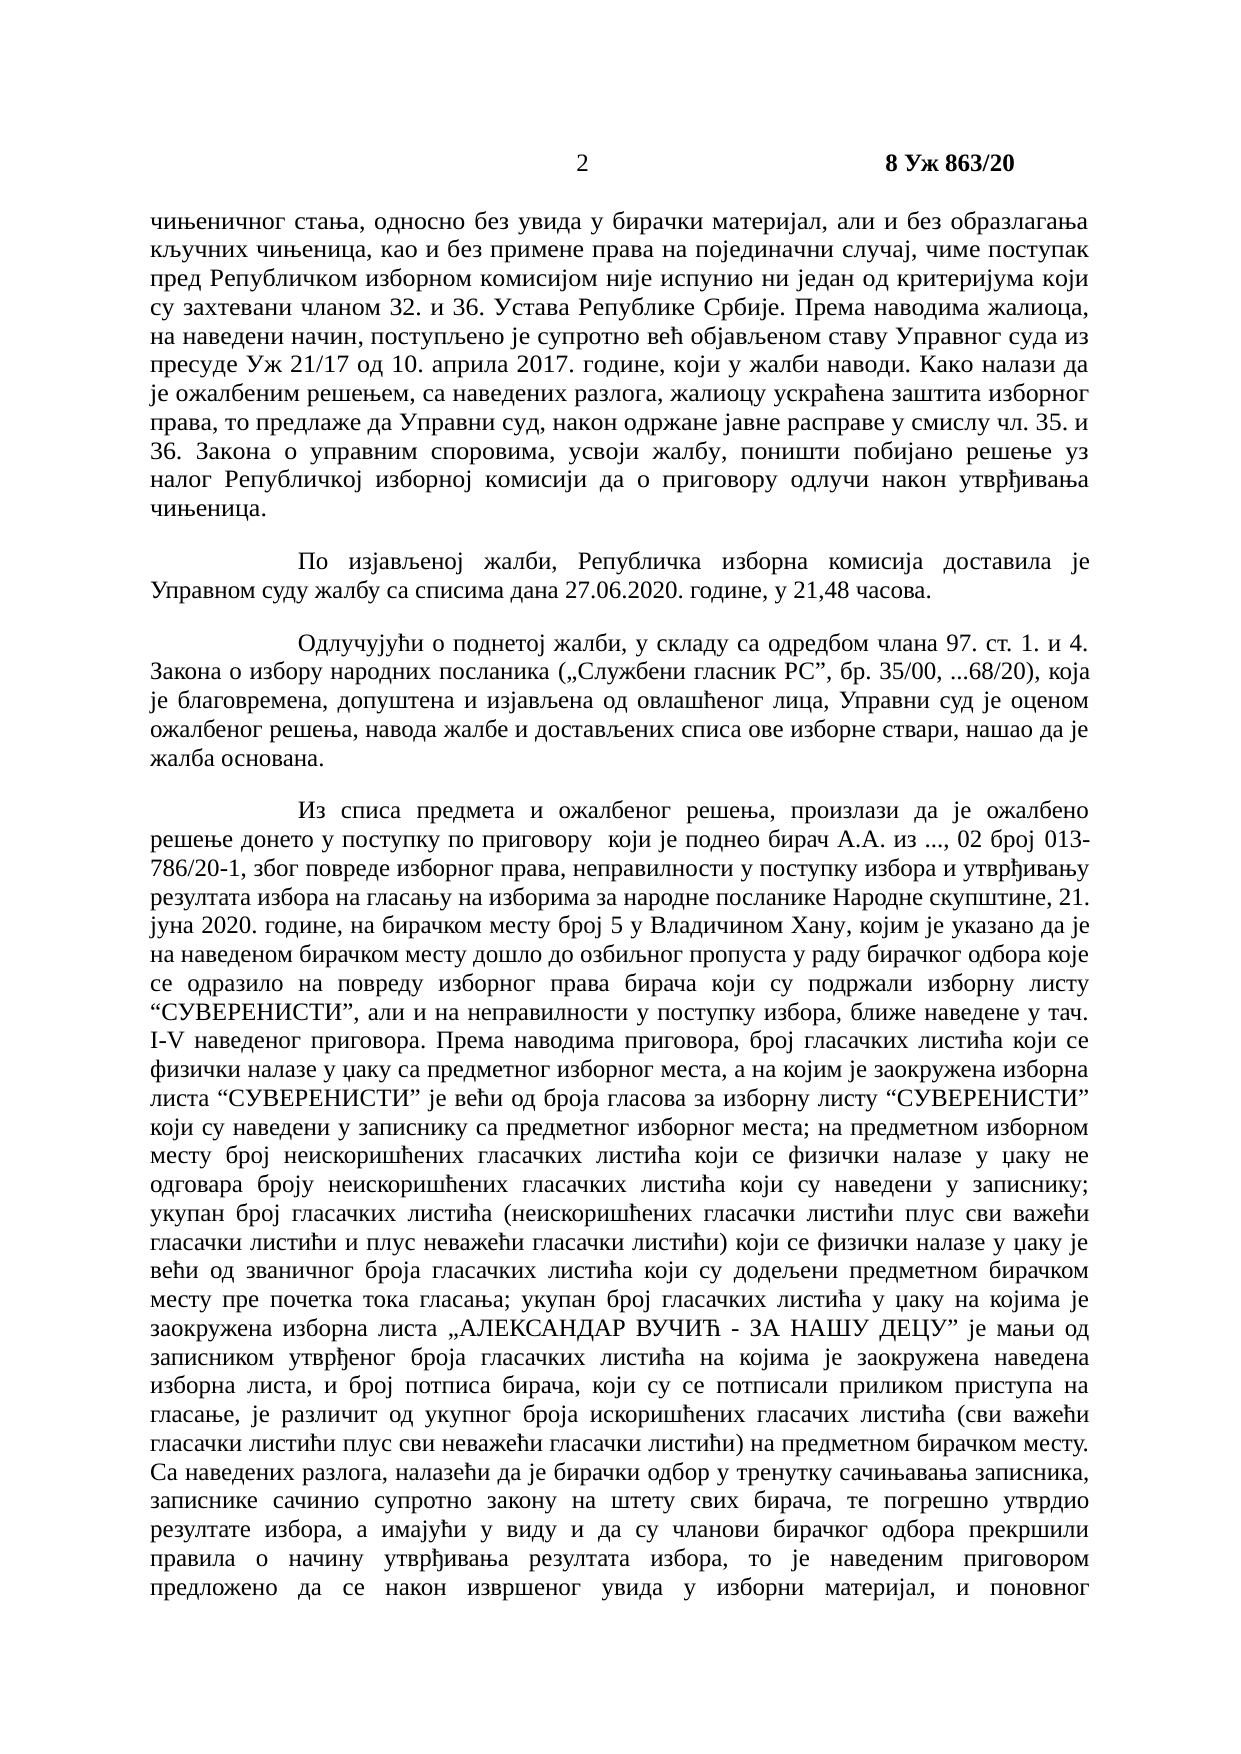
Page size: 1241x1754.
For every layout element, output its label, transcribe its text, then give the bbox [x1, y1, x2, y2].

text Oдлучујући о поднетој жалби, у складу са одредбом члана 97. ст. 1. и 4. Закона о избору народних посланика („Службени гласник РС”, бр. 35/00, ...68/20), која је благовремена, допуштена и изјављена од овлашћеног лица, Управни суд је оценом ожалбеног решења, навода жалбе и достављених списа ове изборне ствари, нашао да је жалба основана. [150, 628, 1090, 771]
text По изјављеној жалби, Републичка изборна комисија доставила је Управном суду жалбу са списима дана 27.06.2020. године, у 21,48 часова. [150, 546, 1090, 604]
text Из списа предмета и ожалбеног решења, произлази да је ожалбено решење донето у поступку по приговору који је поднео бирач A.A. из ..., 02 број 013-786/20-1, због повреде изборног права, неправилности у поступку избора и утврђивању резултата избора на гласању на изборима за народне посланике Народне скупштине, 21. јуна 2020. године, на бирачком месту број 5 у Владичином Хану, којим је указано да је на наведеном бирачком месту дошло до озбиљног пропуста у раду бирачког одбора које се одразило на повреду изборног права бирача који су подржали изборну листу “СУВЕРЕНИСТИ”, али и на неправилности у поступку избора, ближе наведене у тач. I-V наведеног приговора. Према наводима приговора, број гласачких листића који се физички налазе у џаку са предметног изборног места, а на којим је заокружена изборна листа “СУВЕРЕНИСТИ” је већи од броја гласова за изборну листу “СУВЕРЕНИСТИ” који су наведени у записнику са предметног изборног места; на предметном изборном месту број неискоришћених гласачких листића који се физички налазе у џаку не одговара броју неискоришћених гласачких листића који су наведени у записнику; укупан број гласачких листића (неискоришћених гласачки листићи плус сви важећи гласачки листићи и плус неважећи гласачки листићи) који се физички налазе у џаку је већи од званичног броја гласачких листића који су додељени предметном бирачком месту пре почетка тока гласања; укупан број гласачких листића у џаку на којима је заокружена изборна листа „АЛЕКСАНДАР ВУЧИЋ - ЗА НАШУ ДЕЦУ” је мањи од записником утврђеног броја гласачких листића на којима је заокружена наведена изборна листа, и број потписа бирача, који су се потписали приликом приступа на гласање, је различит од укупног броја искоришћених гласачих листића (сви важећи гласачки листићи плус сви неважећи гласачки листићи) на предметном бирачком месту. Са наведених разлога, налазећи да је бирачки одбор у тренутку сачињавања записника, записнике сачинио супротно закону на штету свих бирача, те погрешно утврдио резултате избора, а имајући у виду и да су чланови бирачког одбора прекршили правила о начину утврђивања резултата избора, то је наведеним приговором предложено да се након извршеног увида у изборни материјал, и поновног [150, 796, 1090, 1601]
text чињеничног стања, односно без увида у бирачки материјал, али и без образлагања кључних чињеница, као и без примене права на појединачни случај, чиме поступак пред Републичком изборном комисијом није испунио ни један од критеријума који су захтевани чланом 32. и 36. Устава Републике Србије. Према наводима жалиоца, на наведени начин, поступљено је супротно већ објављеном ставу Управног суда из пресуде Уж 21/17 од 10. априла 2017. године, који у жалби наводи. Како налази да је ожалбеним решењем, са наведених разлога, жалиоцу ускраћена заштита изборног права, то предлаже да Управни суд, након одржане јавне расправе у смислу чл. 35. и 36. Закона о управним споровима, усвоји жалбу, поништи побијано решење уз налог Републичкој изборној комисији да о приговору одлучи након утврђивања чињеница. [150, 206, 1090, 522]
